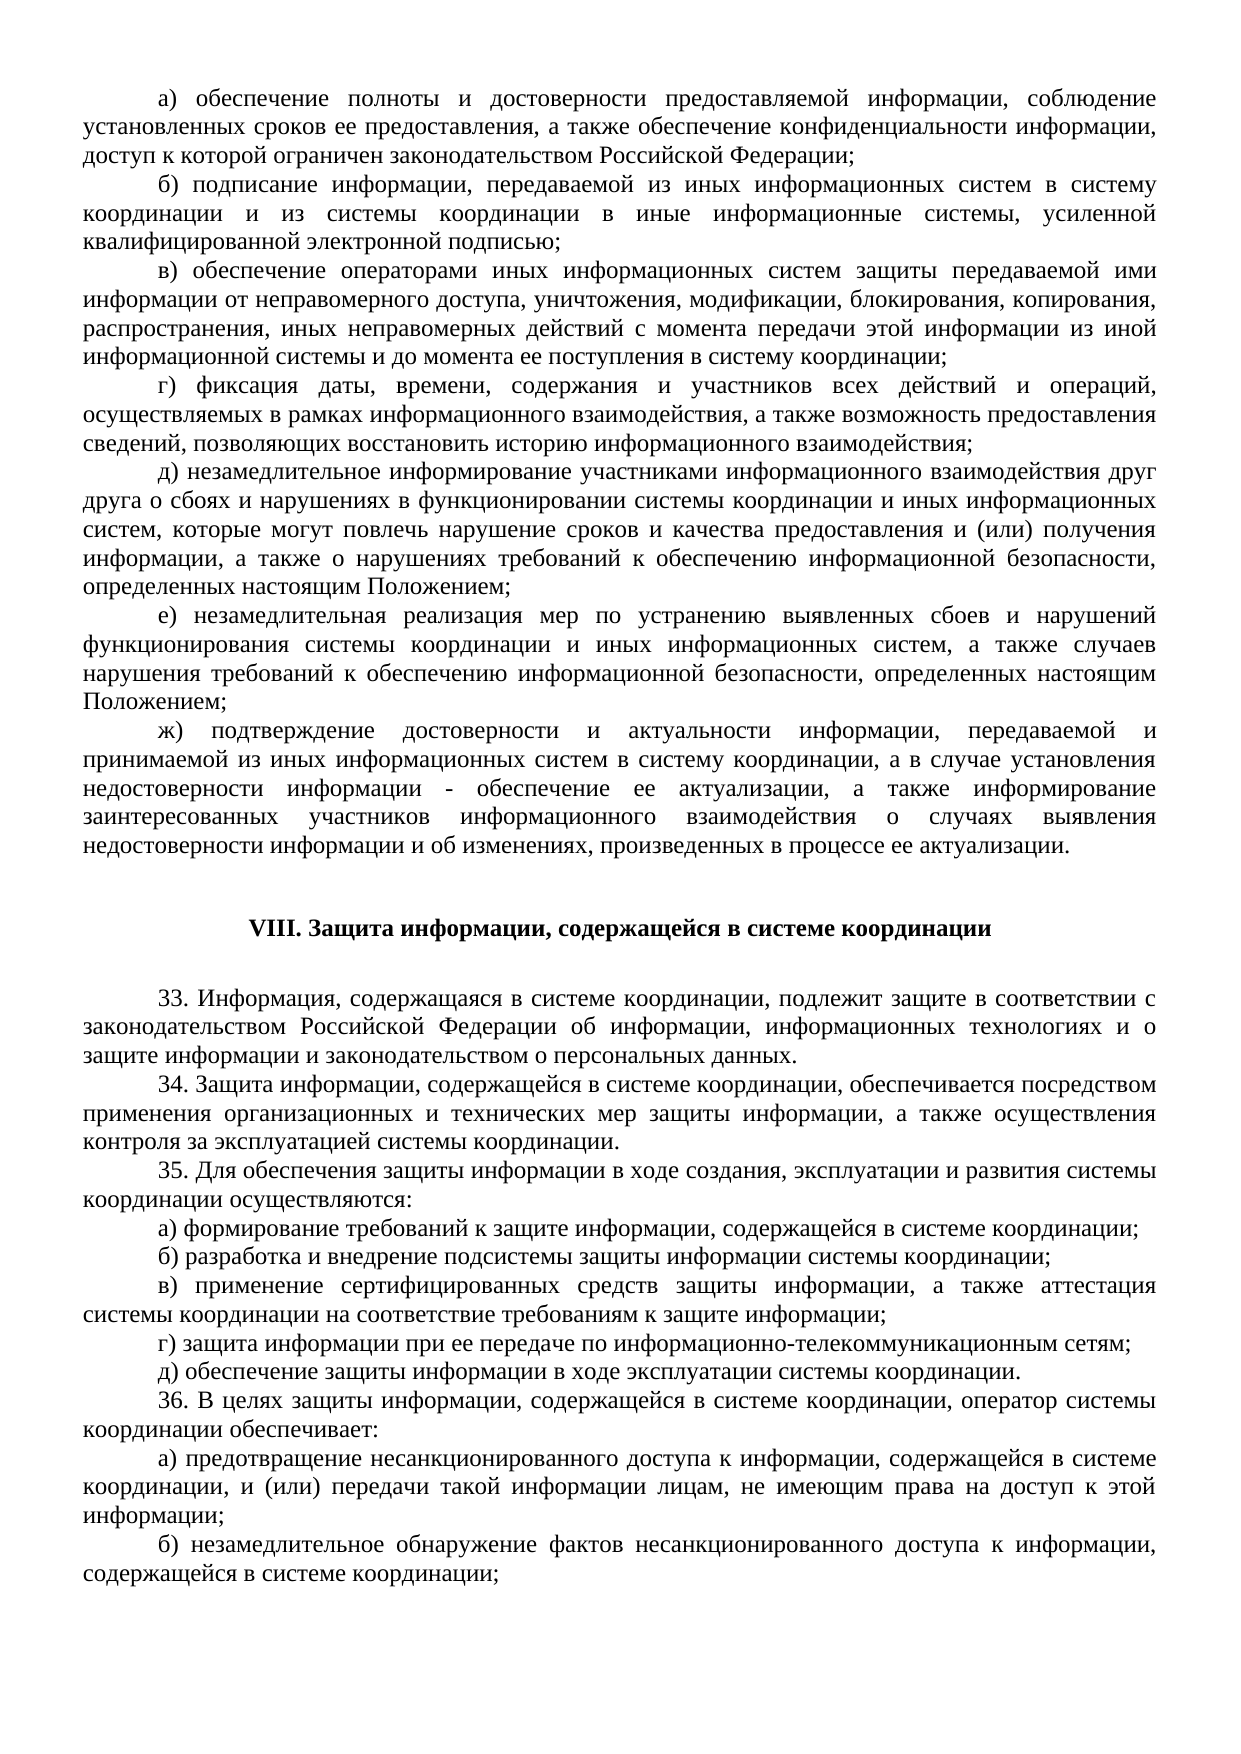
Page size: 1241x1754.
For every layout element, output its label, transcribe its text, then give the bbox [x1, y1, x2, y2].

text б) незамедлительное обнаружение фактов несанкционированного доступа к информации, содержащейся в системе координации; [83, 1529, 1157, 1586]
text в) применение сертифицированных средств защиты информации, а также аттестация системы координации на соответствие требованиям к защите информации; [83, 1270, 1157, 1328]
text 35. Для обеспечения защиты информации в ходе создания, эксплуатации и развития системы координации осуществляются: [83, 1155, 1157, 1213]
text е) незамедлительная реализация мер по устранению выявленных сбоев и нарушений функционирования системы координации и иных информационных систем, а также случаев нарушения требований к обеспечению информационной безопасности, определенных настоящим Положением; [83, 600, 1157, 715]
text ж) подтверждение достоверности и актуальности информации, передаваемой и принимаемой из иных информационных систем в систему координации, а в случае установления недостоверности информации - обеспечение ее актуализации, а также информирование заинтересованных участников информационного взаимодействия о случаях выявления недостоверности информации и об изменениях, произведенных в процессе ее актуализации. [83, 715, 1157, 859]
text а) обеспечение полноты и достоверности предоставляемой информации, соблюдение установленных сроков ее предоставления, а также обеспечение конфиденциальности информации, доступ к которой ограничен законодательством Российской Федерации; [83, 83, 1157, 169]
text б) разработка и внедрение подсистемы защиты информации системы координации; [83, 1241, 1157, 1270]
text д) обеспечение защиты информации в ходе эксплуатации системы координации. [83, 1356, 1157, 1385]
text 34. Защита информации, содержащейся в системе координации, обеспечивается посредством применения организационных и технических мер защиты информации, а также осуществления контроля за эксплуатацией системы координации. [83, 1069, 1157, 1155]
text б) подписание информации, передаваемой из иных информационных систем в систему координации и из системы координации в иные информационные системы, усиленной квалифицированной электронной подписью; [83, 169, 1157, 255]
text в) обеспечение операторами иных информационных систем защиты передаваемой ими информации от неправомерного доступа, уничтожения, модификации, блокирования, копирования, распространения, иных неправомерных действий с момента передачи этой информации из иной информационной системы и до момента ее поступления в систему координации; [83, 255, 1157, 370]
text а) формирование требований к защите информации, содержащейся в системе координации; [83, 1213, 1157, 1241]
subtitle VIII. Защита информации, содержащейся в системе координации [83, 913, 1157, 941]
text а) предотвращение несанкционированного доступа к информации, содержащейся в системе координации, и (или) передачи такой информации лицам, не имеющим права на доступ к этой информации; [83, 1443, 1157, 1529]
text г) фиксация даты, времени, содержания и участников всех действий и операций, осуществляемых в рамках информационного взаимодействия, а также возможность предоставления сведений, позволяющих восстановить историю информационного взаимодействия; [83, 370, 1157, 456]
text 36. В целях защиты информации, содержащейся в системе координации, оператор системы координации обеспечивает: [83, 1385, 1157, 1443]
text г) защита информации при ее передаче по информационно-телекоммуникационным сетям; [83, 1328, 1157, 1356]
text 33. Информация, содержащаяся в системе координации, подлежит защите в соответствии с законодательством Российской Федерации об информации, информационных технологиях и о защите информации и законодательством о персональных данных. [83, 983, 1157, 1069]
text д) незамедлительное информирование участниками информационного взаимодействия друг друга о сбоях и нарушениях в функционировании системы координации и иных информационных систем, которые могут повлечь нарушение сроков и качества предоставления и (или) получения информации, а также о нарушениях требований к обеспечению информационной безопасности, определенных настоящим Положением; [83, 456, 1157, 600]
